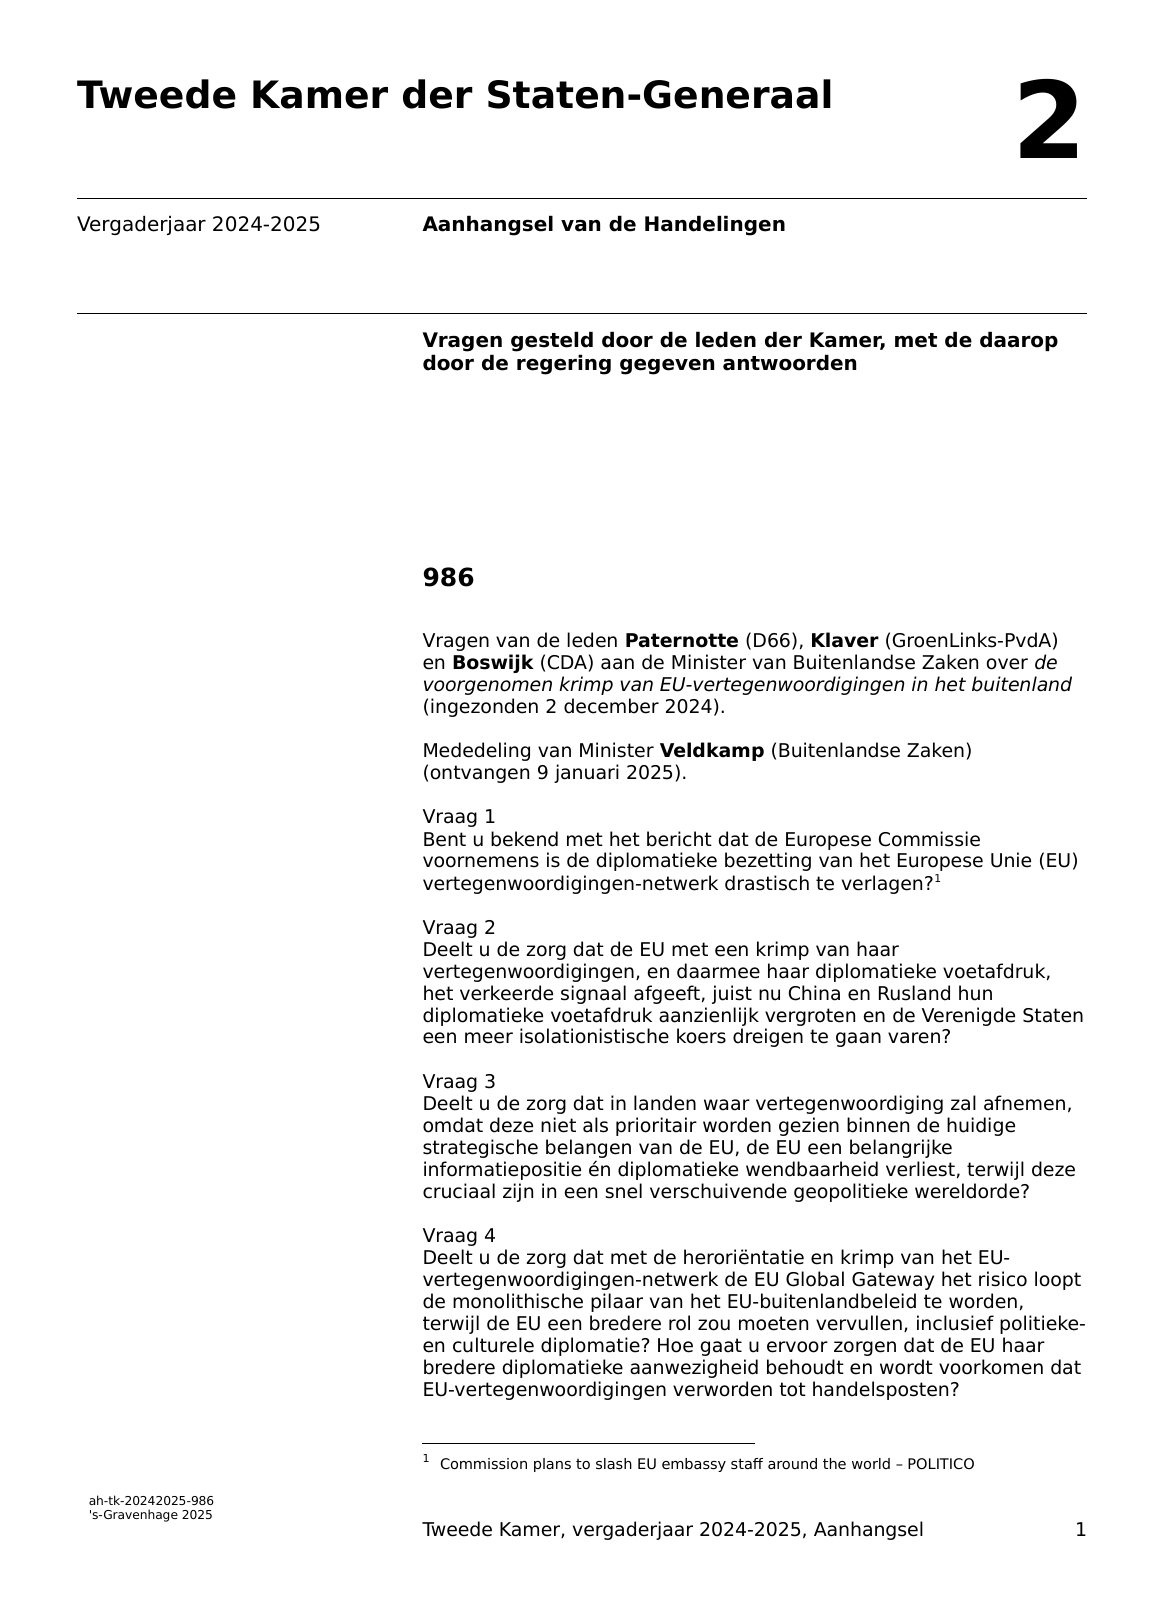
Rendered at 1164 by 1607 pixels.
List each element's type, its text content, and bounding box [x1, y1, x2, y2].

table_header 2 [886, 59, 1087, 198]
text Vraag 2 [422, 917, 1087, 938]
text 986 [422, 563, 1087, 592]
table_cell [77, 314, 422, 375]
text Commission plans to slash EU embassy staff around the world – POLITICO [422, 1452, 1087, 1474]
text Vragen van de leden Paternotte (D66), Klaver (GroenLinks-PvdA) en Boswijk (CDA) aan de Minister van Buitenlandse Zaken over de voorgenomen krimp van EU-vertegenwoordigingen in het buitenland (ingezonden 2 december 2024). [422, 630, 1087, 718]
text Vraag 4 [422, 1225, 1087, 1247]
text 's-Gravenhage 2025 [88, 1508, 323, 1522]
table_cell Aanhangsel van de Handelingen [422, 199, 1087, 313]
table_cell Vergaderjaar 2024-2025 [77, 199, 422, 313]
table_header Tweede Kamer der Staten-Generaal [77, 59, 886, 198]
text Vraag 1 [422, 806, 1087, 828]
table_cell Vragen gesteld door de leden der Kamer, met de daarop door de regering gegeven antwoorden [422, 314, 1087, 375]
text Deelt u de zorg dat met de heroriëntatie en krimp van het EU-vertegenwoordigingen-netwerk de EU Global Gateway het risico loopt de monolithische pilaar van het EU-buitenlandbeleid te worden, terwijl de EU een bredere rol zou moeten vervullen, inclusief politieke- en culturele diplomatie? Hoe gaat u ervoor zorgen dat de EU haar bredere diplomatieke aanwezigheid behoudt en wordt voorkomen dat EU-vertegenwoordigingen verworden tot handelsposten? [422, 1247, 1087, 1401]
text Deelt u de zorg dat in landen waar vertegenwoordiging zal afnemen, omdat deze niet als prioritair worden gezien binnen de huidige strategische belangen van de EU, de EU een belangrijke informatiepositie én diplomatieke wendbaarheid verliest, terwijl deze cruciaal zijn in een snel verschuivende geopolitieke wereldorde? [422, 1093, 1087, 1202]
text Mededeling van Minister Veldkamp (Buitenlandse Zaken) (ontvangen 9 januari 2025). [422, 740, 1087, 784]
text Vraag 3 [422, 1071, 1087, 1093]
text Bent u bekend met het bericht dat de Europese Commissie voornemens is de diplomatieke bezetting van het Europese Unie (EU) vertegenwoordigingen-netwerk drastisch te verlagen? [422, 828, 1087, 894]
text ah-tk-20242025-986 [88, 1494, 323, 1508]
text Deelt u de zorg dat de EU met een krimp van haar vertegenwoordigingen, en daarmee haar diplomatieke voetafdruk, het verkeerde signaal afgeeft, juist nu China en Rusland hun diplomatieke voetafdruk aanzienlijk vergroten en de Verenigde Staten een meer isolationistische koers dreigen te gaan varen? [422, 938, 1087, 1048]
